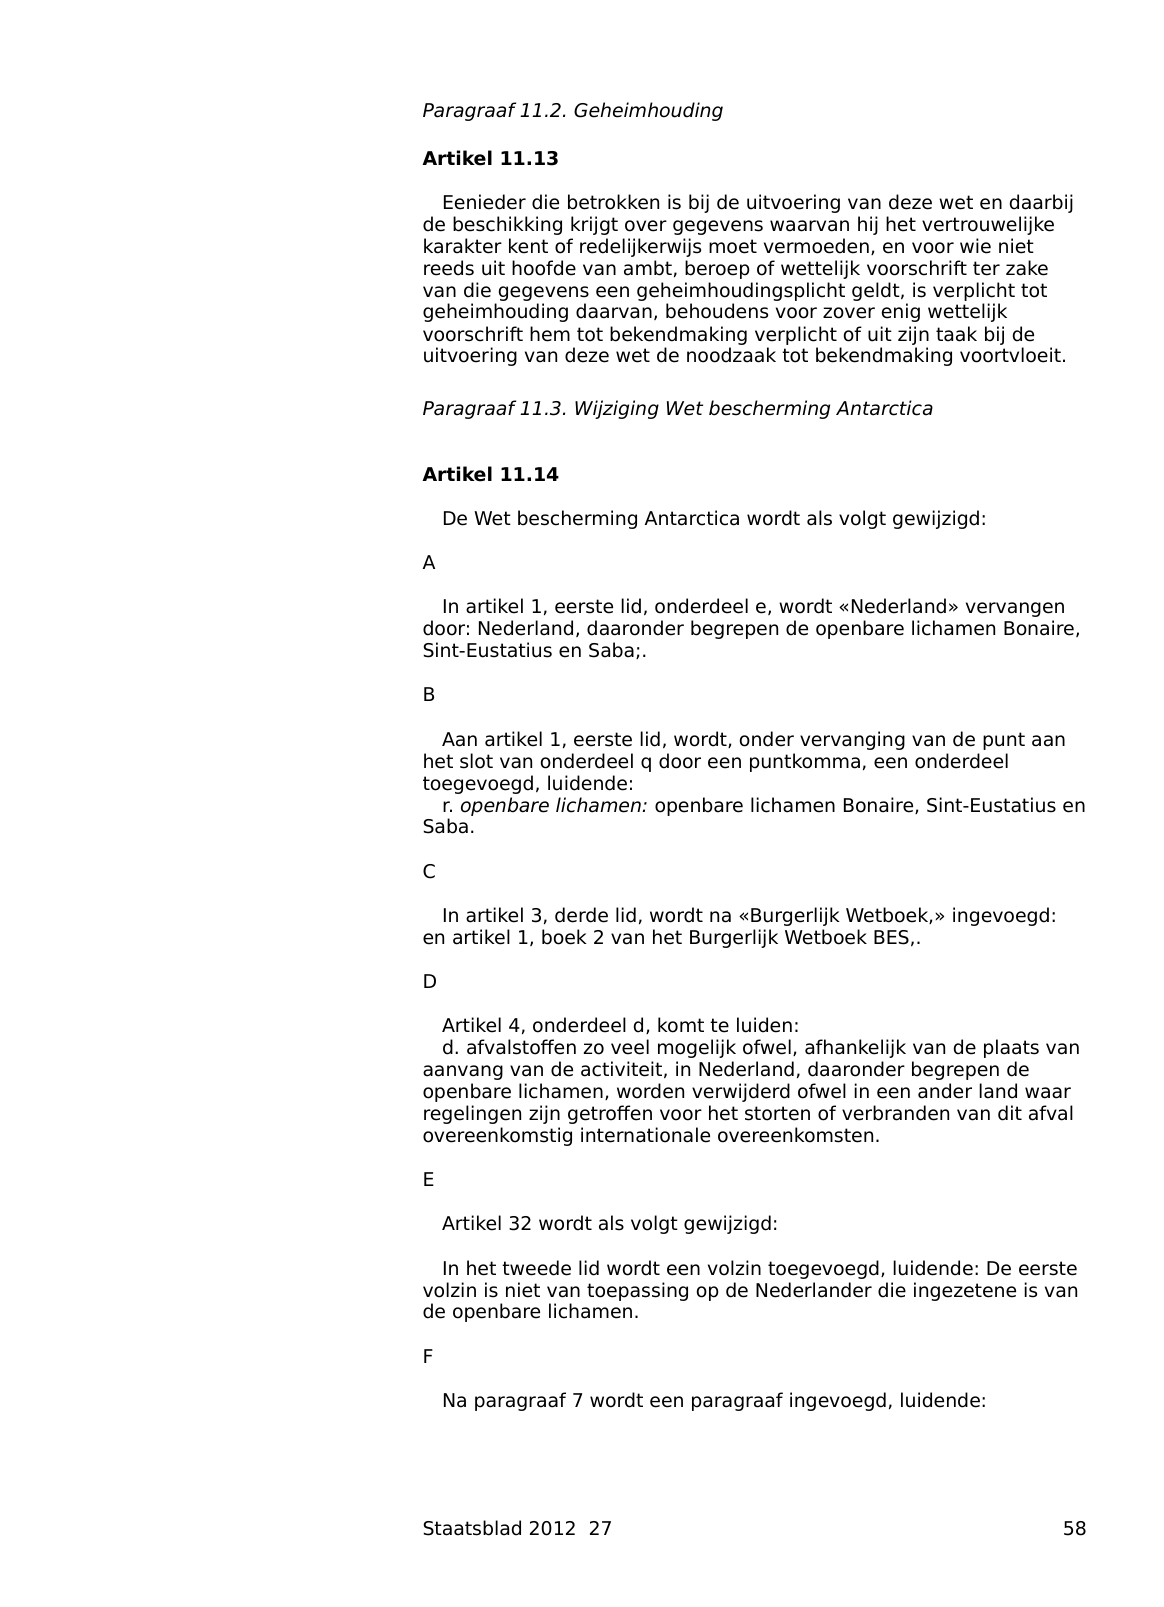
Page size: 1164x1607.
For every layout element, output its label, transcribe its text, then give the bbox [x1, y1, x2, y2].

subtitle Artikel 11.13 [422, 147, 1087, 169]
text C [422, 861, 1087, 883]
text B [422, 684, 1087, 706]
text Na paragraaf 7 wordt een paragraaf ingevoegd, luidende: [422, 1390, 1087, 1412]
text D [422, 971, 1087, 993]
text A [422, 552, 1087, 574]
text In artikel 1, eerste lid, onderdeel e, wordt «Nederland» vervangen door: Nederland, daaronder begrepen de openbare lichamen Bonaire, Sint-Eustatius en Saba;. [422, 596, 1087, 662]
text Artikel 4, onderdeel d, komt te luiden: [422, 1015, 1087, 1037]
text Artikel 32 wordt als volgt gewijzigd: [422, 1213, 1087, 1235]
text r. openbare lichamen: openbare lichamen Bonaire, Sint-Eustatius en Saba. [422, 794, 1087, 838]
text Eenieder die betrokken is bij de uitvoering van deze wet en daarbij de beschikking krijgt over gegevens waarvan hij het vertrouwelijke karakter kent of redelijkerwijs moet vermoeden, en voor wie niet reeds uit hoofde van ambt, beroep of wettelijk voorschrift ter zake van die gegevens een geheimhoudingsplicht geldt, is verplicht tot geheimhouding daarvan, behoudens voor zover enig wettelijk voorschrift hem tot bekendmaking verplicht of uit zijn taak bij de uitvoering van deze wet de noodzaak tot bekendmaking voortvloeit. [422, 192, 1087, 367]
text d. afvalstoffen zo veel mogelijk ofwel, afhankelijk van de plaats van aanvang van de activiteit, in Nederland, daaronder begrepen de openbare lichamen, worden verwijderd ofwel in een ander land waar regelingen zijn getroffen voor het storten of verbranden van dit afval overeenkomstig internationale overeenkomsten. [422, 1037, 1087, 1147]
text F [422, 1346, 1087, 1368]
subtitle Artikel 11.14 [422, 464, 1087, 486]
subtitle Paragraaf 11.3. Wijziging Wet bescherming Antarctica [422, 397, 1087, 419]
text In artikel 3, derde lid, wordt na «Burgerlijk Wetboek,» ingevoegd: en artikel 1, boek 2 van het Burgerlijk Wetboek BES,. [422, 905, 1087, 949]
text In het tweede lid wordt een volzin toegevoegd, luidende: De eerste volzin is niet van toepassing op de Nederlander die ingezetene is van de openbare lichamen. [422, 1257, 1087, 1323]
text Aan artikel 1, eerste lid, wordt, onder vervanging van de punt aan het slot van onderdeel q door een puntkomma, een onderdeel toegevoegd, luidende: [422, 728, 1087, 794]
text De Wet bescherming Antarctica wordt als volgt gewijzigd: [422, 508, 1087, 530]
subtitle Paragraaf 11.2. Geheimhouding [422, 100, 1087, 122]
text E [422, 1169, 1087, 1191]
